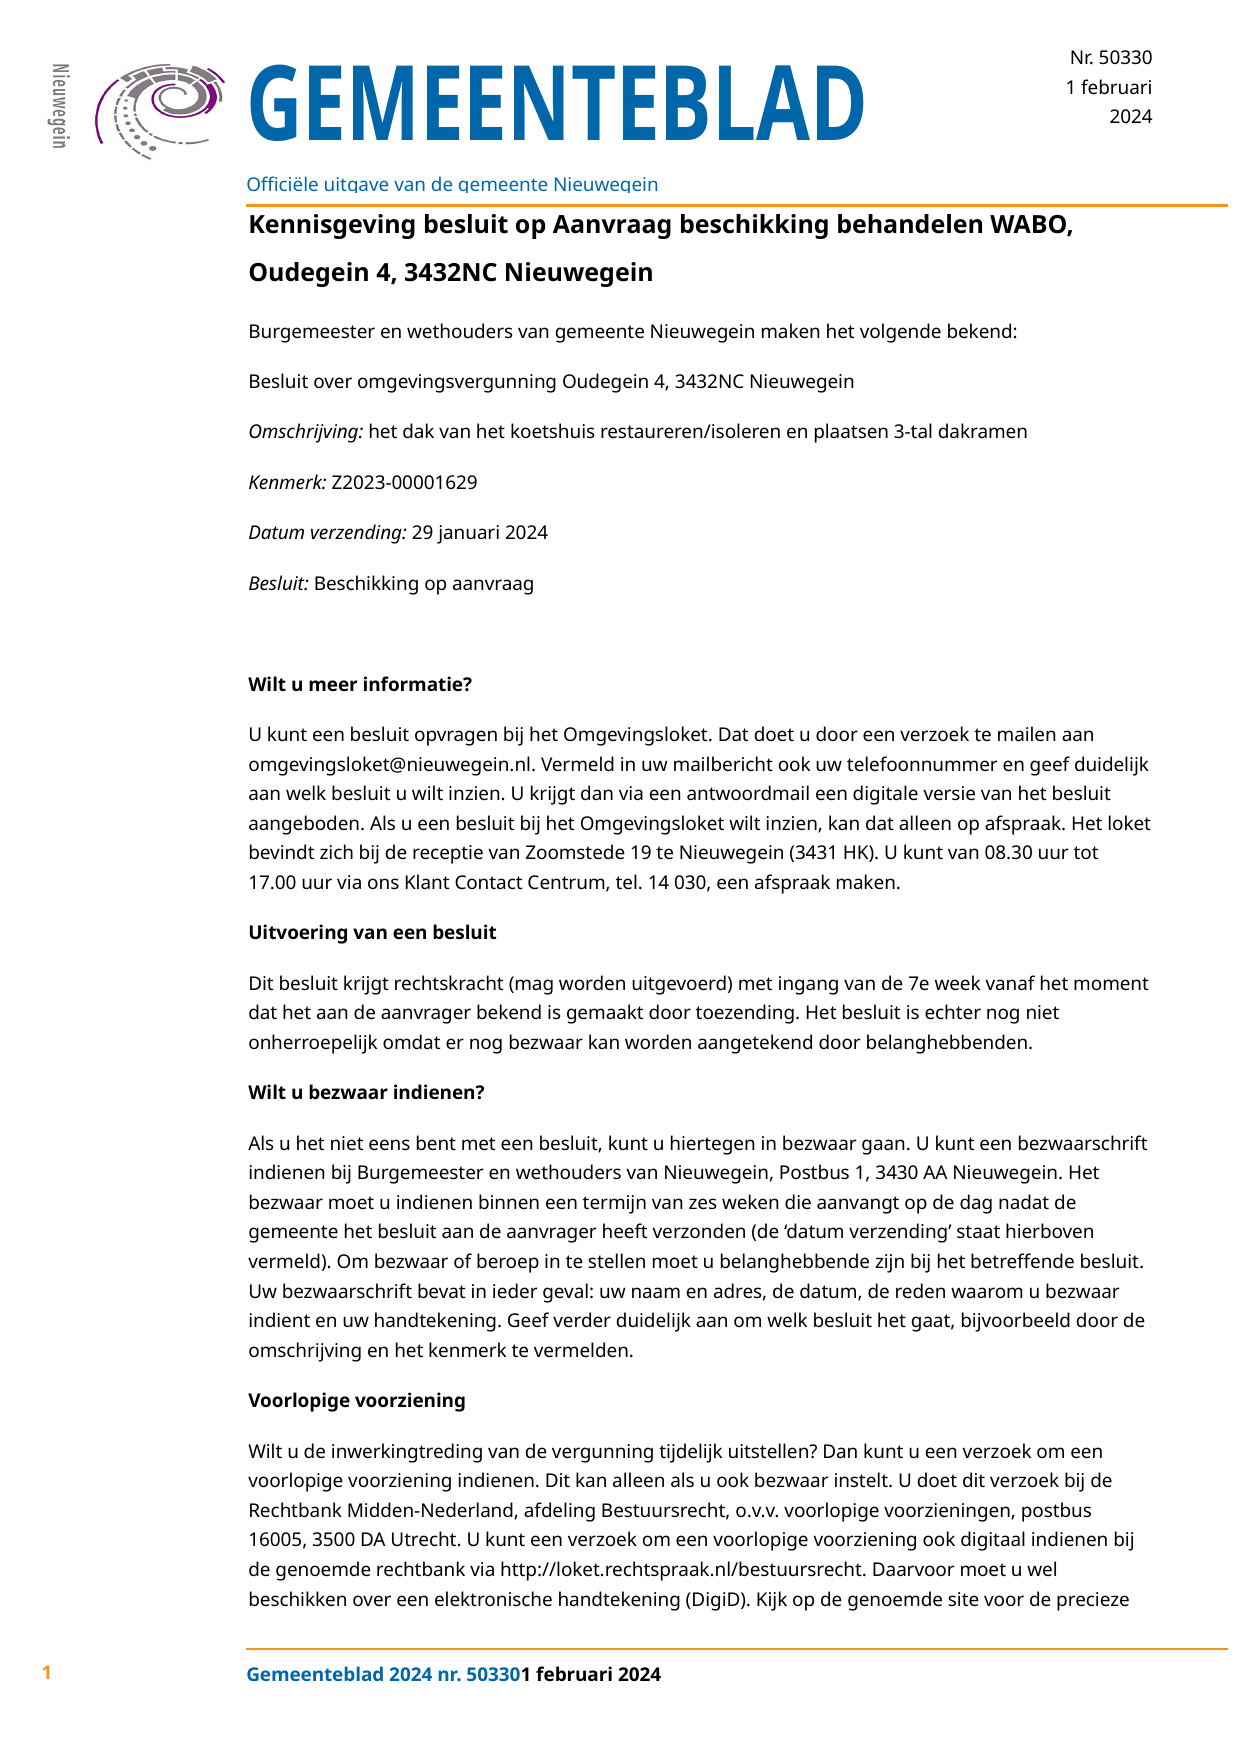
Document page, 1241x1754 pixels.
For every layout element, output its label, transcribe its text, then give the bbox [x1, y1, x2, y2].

text Omschrijving: het dak van het koetshuis restaureren/isoleren en plaatsen 3-tal dakramen [248, 419, 1152, 444]
text Uitvoering van een besluit [248, 919, 1152, 945]
text Wilt u bezwaar indienen? [248, 1079, 1152, 1105]
text Dit besluit krijgt rechtskracht (mag worden uitgevoerd) met ingang van de 7e week vanaf het moment dat het aan de aanvrager bekend is gemaakt door toezending. Het besluit is echter nog niet onherroepelijk omdat er nog bezwaar kan worden aangetekend door belanghebbenden. [248, 970, 1152, 1055]
text Wilt u de inwerkingtreding van de vergunning tijdelijk uitstellen? Dan kunt u een verzoek om een voorlopige voorziening indienen. Dit kan alleen als u ook bezwaar instelt. U doet dit verzoek bij de Rechtbank Midden-Nederland, afdeling Bestuursrecht, o.v.v. voorlopige voorzieningen, postbus 16005, 3500 DA Utrecht. U kunt een verzoek om een voorlopige voorziening ook digitaal indienen bij de genoemde rechtbank via http://loket.rechtspraak.nl/bestuursrecht. Daarvoor moet u wel beschikken over een elektronische handtekening (DigiD). Kijk op de genoemde site voor de precieze [248, 1438, 1152, 1612]
text Kenmerk: Z2023-00001629 [248, 469, 1152, 495]
picture [41, 47, 231, 172]
text Kennisgeving besluit op Aanvraag beschikking behandelen WABO, Oudegein 4, 3432NC Nieuwegein [248, 207, 1152, 288]
text Besluit: Beschikking op aanvraag [248, 570, 1152, 596]
text Burgemeester en wethouders van gemeente Nieuwegein maken het volgende bekend: [248, 318, 1152, 344]
text Als u het niet eens bent met een besluit, kunt u hiertegen in bezwaar gaan. U kunt een bezwaarschrift indienen bij Burgemeester en wethouders van Nieuwegein, Postbus 1, 3430 AA Nieuwegein. Het bezwaar moet u indienen binnen een termijn van zes weken die aanvangt op de dag nadat de gemeente het besluit aan de aanvrager heeft verzonden (de ‘datum verzending’ staat hierboven vermeld). Om bezwaar of beroep in te stellen moet u belanghebbende zijn bij het betreffende besluit. Uw bezwaarschrift bevat in ieder geval: uw naam en adres, de datum, de reden waarom u bezwaar indient en uw handtekening. Geef verder duidelijk aan om welk besluit het gaat, bijvoorbeeld door de omschrijving en het kenmerk te vermelden. [248, 1130, 1152, 1363]
text U kunt een besluit opvragen bij het Omgevingsloket. Dat doet u door een verzoek te mailen aan omgevingsloket@nieuwegein.nl. Vermeld in uw mailbericht ook uw telefoonnummer en geef duidelijk aan welk besluit u wilt inzien. U krijgt dan via een antwoordmail een digitale versie van het besluit aangeboden. Als u een besluit bij het Omgevingsloket wilt inzien, kan dat alleen op afspraak. Het loket bevindt zich bij de receptie van Zoomstede 19 te Nieuwegein (3431 HK). U kunt van 08.30 uur tot 17.00 uur via ons Klant Contact Centrum, tel. 14 030, een afspraak maken. [248, 721, 1152, 895]
text Voorlopige voorziening [248, 1387, 1152, 1413]
text Wilt u meer informatie? [248, 671, 1152, 697]
text Besluit over omgevingsvergunning Oudegein 4, 3432NC Nieuwegein [248, 368, 1152, 394]
text Datum verzending: 29 januari 2024 [248, 519, 1152, 545]
